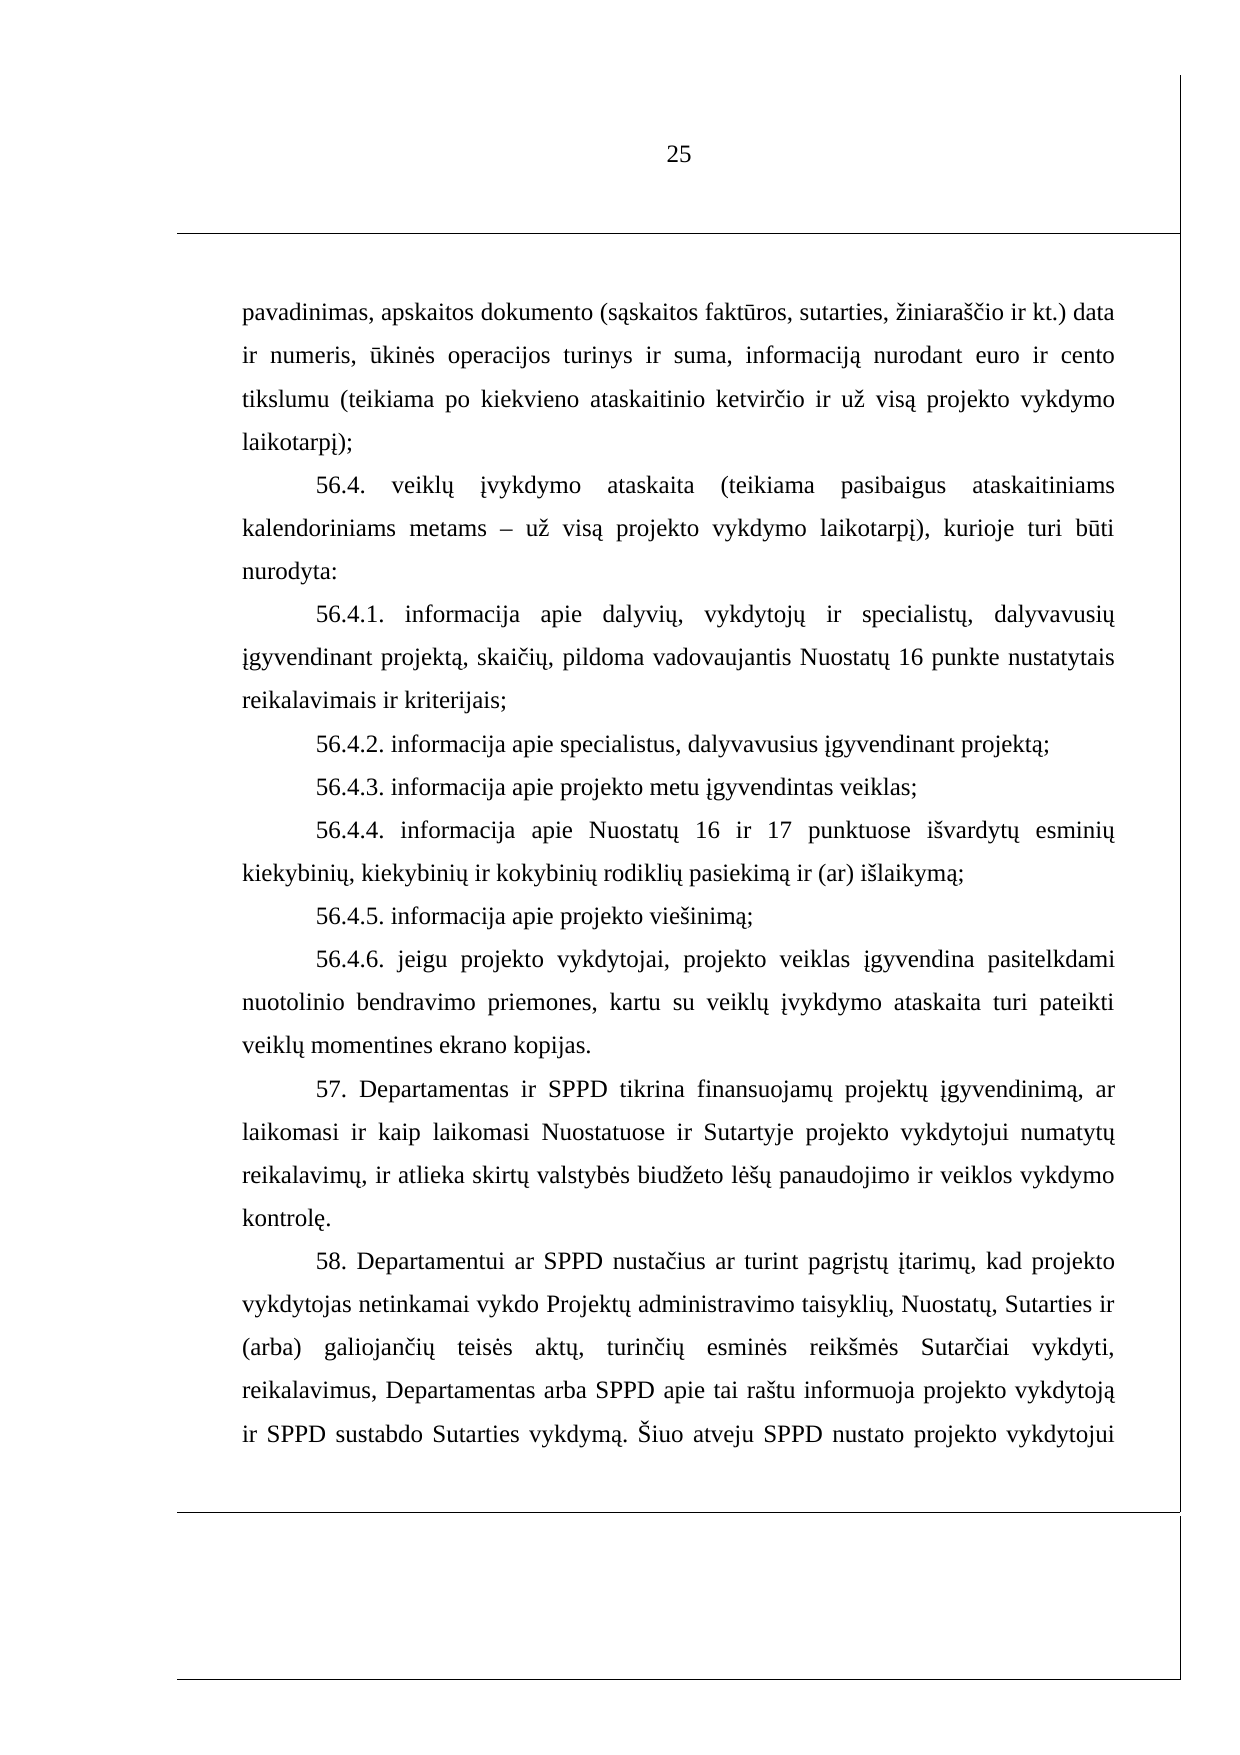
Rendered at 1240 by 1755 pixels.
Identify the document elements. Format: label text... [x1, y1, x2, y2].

text 56.4.2. informacija apie specialistus, dalyvavusius įgyvendinant projektą; [177, 664, 1180, 707]
text 56.4.5. informacija apie projekto viešinimą; [177, 837, 1180, 880]
text 57. Departamentas ir SPPD tikrina finansuojamų projektų įgyvendinimą, ar laikomasi ir kaip laikomasi Nuostatuose ir Sutartyje projekto vykdytojui numatytų reikalavimų, ir atlieka skirtų valstybės biudžeto lėšų panaudojimo ir veiklos vykdymo kontrolę. [177, 1009, 1180, 1182]
text 56.4.4. informacija apie Nuostatų 16 ir 17 punktuose išvardytų esminių kiekybinių, kiekybinių ir kokybinių rodiklių pasiekimą ir (ar) išlaikymą; [177, 750, 1180, 837]
text 58. Departamentui ar SPPD nustačius ar turint pagrįstų įtarimų, kad projekto vykdytojas netinkamai vykdo Projektų administravimo taisyklių, Nuostatų, Sutarties ir (arba) galiojančių teisės aktų, turinčių esminės reikšmės Sutarčiai vykdyti, reikalavimus, Departamentas arba SPPD apie tai raštu informuoja projekto vykdytoją ir SPPD sustabdo Sutarties vykdymą. Šiuo atveju SPPD nustato projekto vykdytojui protingą terminą nustatytiems veiklos trūkumams pašalinti. Projekto vykdytojas, pašalinęs nustatytus veiklos trūkumus, raštu informuoja SPPD apie tolesnį pasirengimą tinkamai vykdyti Projektų administravimo taisyklėse, Nuostatuose, Sutartyje ir (arba) galiojančiuose teisės aktuose, turinčiuose esminės reikšmės Sutarčiai vykdyti, nustatytus reikalavimus ir kartu pateikia tai patvirtinančius įrodymus. SPPD, įvertinęs iš projekto vykdytojo gautą informaciją, gali atnaujinti Sutarties vykdymą. Jei projekto vykdytojas per nustatytą terminą veiklos trūkumų nepašalina arba per 2 darbo dienas nuo nustatytų veiklos trūkumų pašalinimo dienos neinformuoja SPPD apie pasirengimą tinkamai vykdyti Projektų administravimo taisyklėse, Nuostatuose, Sutartyje ir (arba) galiojančiuose teisės aktuose, turinčiuose esminės reikšmės Sutarčiai vykdyti, nustatytus reikalavimus, SPPD privalo vienašališkai nutraukti Sutartį, apie tai projekto vykdytoją įspėjęs prieš 10 darbo dienų. [177, 1182, 1180, 1512]
text 56.4.6. jeigu projekto vykdytojai, projekto veiklas įgyvendina pasitelkdami nuotolinio bendravimo priemones, kartu su veiklų įvykdymo ataskaita turi pateikti veiklų momentines ekrano kopijas. [177, 880, 1180, 1009]
text 56.4. veiklų įvykdymo ataskaita (teikiama pasibaigus ataskaitiniams kalendoriniams metams – už visą projekto vykdymo laikotarpį), kurioje turi būti nurodyta: [177, 405, 1180, 535]
text 56.3. buhalterinės apskaitos dokumentų, patvirtinančių valstybės biudžeto lėšų panaudojimą, suvestinė, kurioje turi būti nurodoma valstybės biudžeto lėšų gavėjo pavadinimas, apskaitos dokumento (sąskaitos faktūros, sutarties, žiniaraščio ir kt.) data ir numeris, ūkinės operacijos turinys ir suma, informaciją nurodant euro ir cento tikslumu (teikiama po kiekvieno ataskaitinio ketvirčio ir už visą projekto vykdymo laikotarpį); [177, 233, 1180, 405]
text 56.4.1. informacija apie dalyvių, vykdytojų ir specialistų, dalyvavusių įgyvendinant projektą, skaičių, pildoma vadovaujantis Nuostatų 16 punkte nustatytais reikalavimais ir kriterijais; [177, 535, 1180, 664]
text 56.4.3. informacija apie projekto metu įgyvendintas veiklas; [177, 707, 1180, 750]
